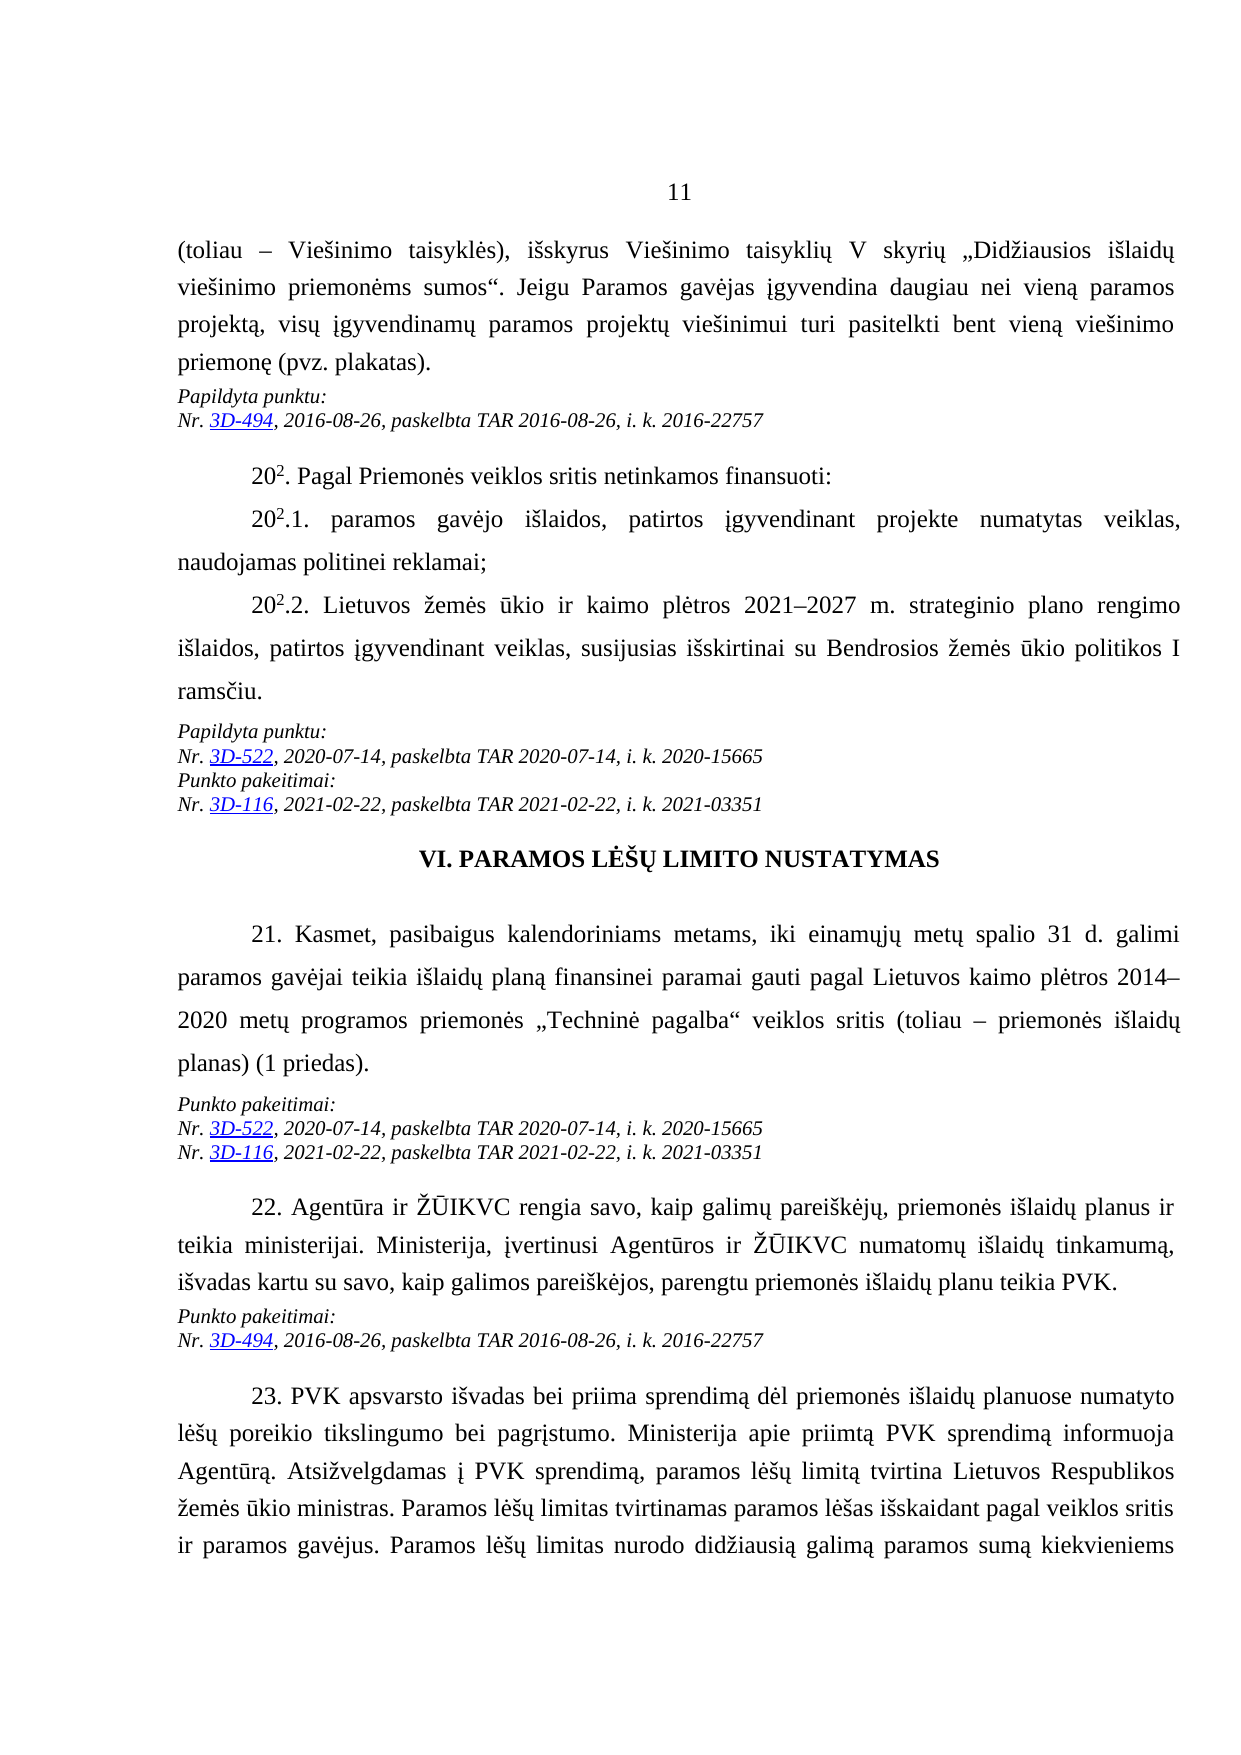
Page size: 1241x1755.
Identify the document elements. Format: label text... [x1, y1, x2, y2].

text 21. Kasmet, pasibaigus kalendoriniams metams, iki einamųjų metų spalio 31 d. galimi paramos gavėjai teikia išlaidų planą finansinei paramai gauti pagal Lietuvos kaimo plėtros 2014–2020 metų programos priemonės „Techninė pagalba“ veiklos sritis (toliau – priemonės išlaidų planas) (1 priedas). [177, 919, 1181, 1077]
text Nr. 3D-116, 2021-02-22, paskelbta TAR 2021-02-22, i. k. 2021-03351 [177, 1140, 1181, 1164]
text Nr. 3D-522, 2020-07-14, paskelbta TAR 2020-07-14, i. k. 2020-15665 [177, 1116, 1181, 1140]
text Papildyta punktu: [177, 384, 1181, 408]
text 202.2. Lietuvos žemės ūkio ir kaimo plėtros 2021–2027 m. strateginio plano rengimo išlaidos, patirtos įgyvendinant veiklas, susijusias išskirtinai su Bendrosios žemės ūkio politikos I ramsčiu. [177, 590, 1181, 705]
text Punkto pakeitimai: [177, 1304, 1181, 1328]
text (toliau – Viešinimo taisyklės), išskyrus Viešinimo taisyklių V skyrių „Didžiausios išlaidų viešinimo priemonėms sumos“. Jeigu Paramos gavėjas įgyvendina daugiau nei vieną paramos projektą, visų įgyvendinamų paramos projektų viešinimui turi pasitelkti bent vieną viešinimo priemonę (pvz. plakatas). [177, 235, 1175, 375]
text 23. PVK apsvarsto išvadas bei priima sprendimą dėl priemonės išlaidų planuose numatyto lėšų poreikio tikslingumo bei pagrįstumo. Ministerija apie priimtą PVK sprendimą informuoja Agentūrą. Atsižvelgdamas į PVK sprendimą, paramos lėšų limitą tvirtina Lietuvos Respublikos žemės ūkio ministras. Paramos lėšų limitas tvirtinamas paramos lėšas išskaidant pagal veiklos sritis ir paramos gavėjus. Paramos lėšų limitas nurodo didžiausią galimą paramos sumą kiekvieniems [177, 1381, 1175, 1559]
text 202.1. paramos gavėjo išlaidos, patirtos įgyvendinant projekte numatytas veiklas, naudojamas politinei reklamai; [177, 504, 1181, 576]
text Nr. 3D-494, 2016-08-26, paskelbta TAR 2016-08-26, i. k. 2016-22757 [177, 408, 1181, 432]
text Papildyta punktu: [177, 719, 1181, 743]
text 202. Pagal Priemonės veiklos sritis netinkamos finansuoti: [177, 461, 1181, 489]
text Nr. 3D-494, 2016-08-26, paskelbta TAR 2016-08-26, i. k. 2016-22757 [177, 1328, 1181, 1352]
text Punkto pakeitimai: [177, 768, 1181, 792]
text VI. PARAMOS LĖŠŲ LIMITO NUSTATYMAS [177, 844, 1181, 873]
text Punkto pakeitimai: [177, 1092, 1181, 1116]
text 22. Agentūra ir ŽŪIKVC rengia savo, kaip galimų pareiškėjų, priemonės išlaidų planus ir teikia ministerijai. Ministerija, įvertinusi Agentūros ir ŽŪIKVC numatomų išlaidų tinkamumą, išvadas kartu su savo, kaip galimos pareiškėjos, parengtu priemonės išlaidų planu teikia PVK. [177, 1192, 1175, 1296]
text Nr. 3D-116, 2021-02-22, paskelbta TAR 2021-02-22, i. k. 2021-03351 [177, 792, 1181, 816]
text Nr. 3D-522, 2020-07-14, paskelbta TAR 2020-07-14, i. k. 2020-15665 [177, 743, 1181, 768]
